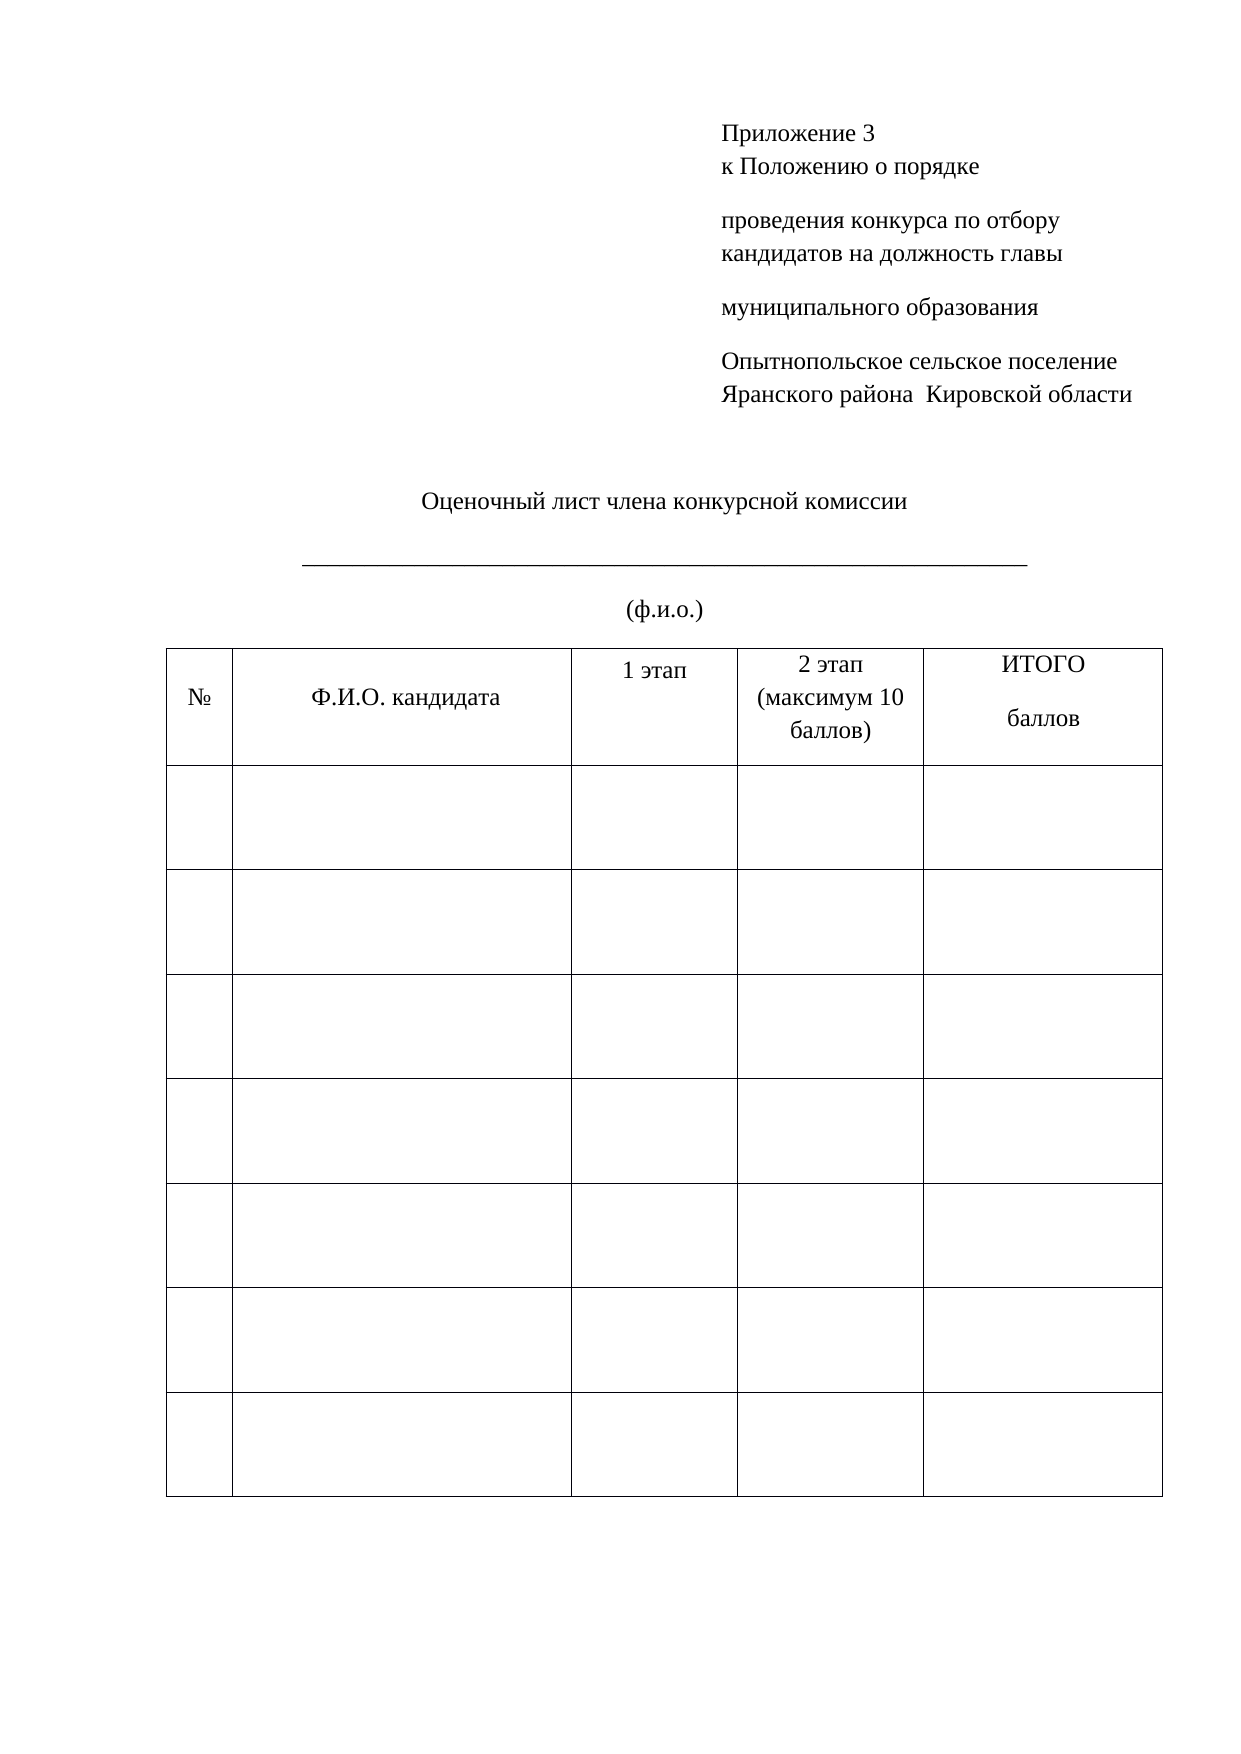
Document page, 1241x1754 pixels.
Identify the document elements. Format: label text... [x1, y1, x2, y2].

table_cell [572, 1079, 737, 1183]
table_cell [924, 1288, 1162, 1392]
table_cell [167, 975, 232, 1078]
text (ф.и.о.) [177, 594, 1152, 623]
table_cell [233, 975, 571, 1078]
table_header № [167, 649, 232, 765]
table_cell [167, 1184, 232, 1287]
text Оценочный лист члена конкурсной комиссии [177, 486, 1152, 515]
table_cell [233, 870, 571, 974]
table_cell [572, 1184, 737, 1287]
table_cell [924, 1184, 1162, 1287]
table_cell [572, 766, 737, 869]
table_header 2 этап (максимум 10 баллов) [738, 649, 923, 765]
table_cell [233, 766, 571, 869]
table_cell [233, 1184, 571, 1287]
table_header 1 этап [572, 649, 737, 765]
text __________________________________________________________ [177, 540, 1152, 569]
text проведения конкурса по отбору кандидатов на должность главы [721, 205, 1152, 267]
table_cell [572, 870, 737, 974]
table_cell [572, 1393, 737, 1496]
table_cell [738, 975, 923, 1078]
table_cell [572, 1288, 737, 1392]
table_cell [738, 1288, 923, 1392]
table_cell [738, 1184, 923, 1287]
text муниципального образования [721, 292, 1152, 321]
table_cell [233, 1288, 571, 1392]
table_cell [167, 1288, 232, 1392]
table_cell [924, 766, 1162, 869]
table_cell [167, 870, 232, 974]
table_cell [233, 1079, 571, 1183]
table_cell [167, 1079, 232, 1183]
table_cell [167, 766, 232, 869]
text Приложение 3 к Положению о порядке [721, 118, 1152, 180]
table_cell [233, 1393, 571, 1496]
table_cell [167, 1393, 232, 1496]
table_cell [738, 1079, 923, 1183]
table_cell [738, 870, 923, 974]
table_cell [572, 975, 737, 1078]
text Опытнопольское сельское поселение Яранского района Кировской области [721, 346, 1152, 407]
table_cell [924, 870, 1162, 974]
table_cell [924, 1393, 1162, 1496]
table_cell [924, 975, 1162, 1078]
table_cell [738, 766, 923, 869]
table_header ИТОГО баллов [924, 649, 1162, 765]
table_header Ф.И.О. кандидата [233, 649, 571, 765]
table_cell [738, 1393, 923, 1496]
table_cell [924, 1079, 1162, 1183]
